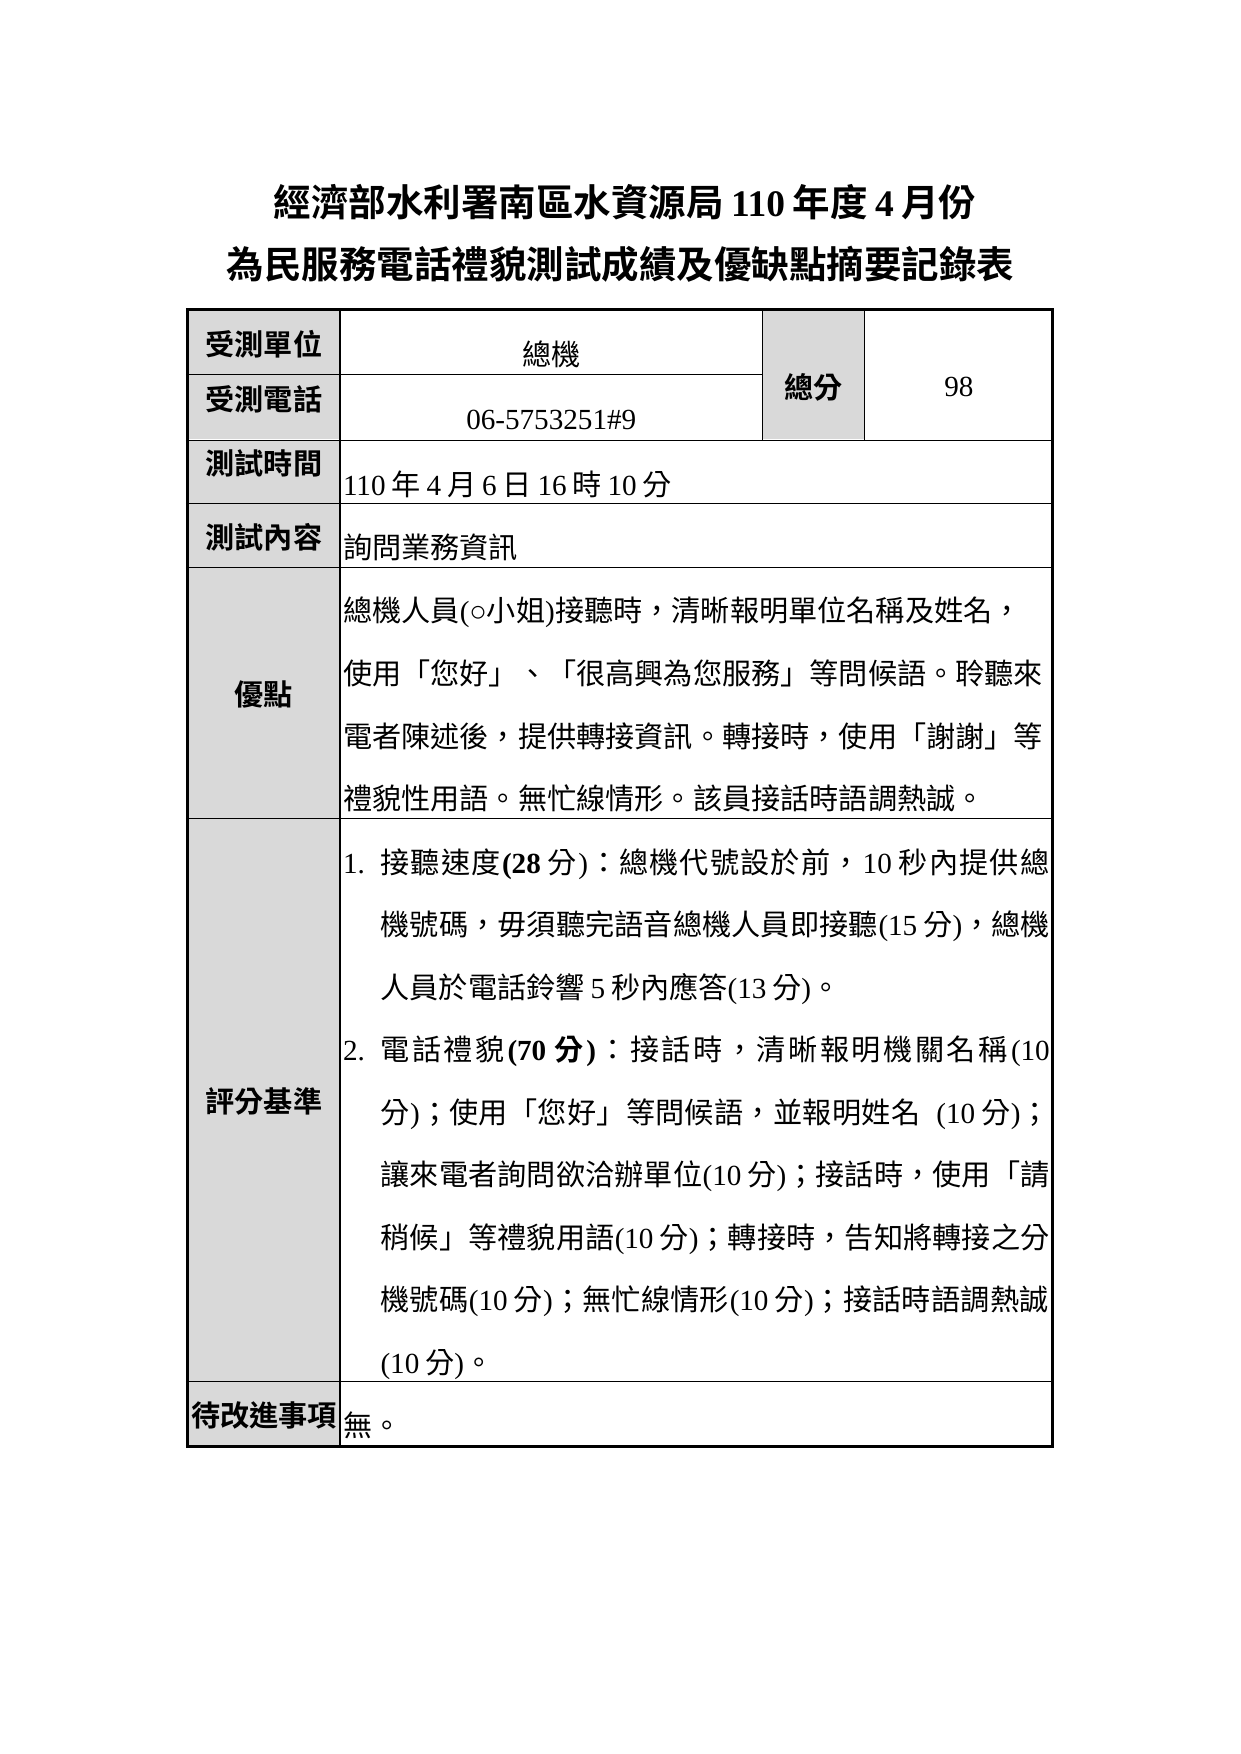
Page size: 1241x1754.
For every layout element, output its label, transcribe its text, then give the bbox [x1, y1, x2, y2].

table_header 總分 [763, 311, 864, 439]
table_header 受測單位 [189, 311, 339, 374]
text 經濟部水利署南區水資源局110年度4月份 [187, 158, 1053, 221]
table_header 總機 [341, 311, 762, 374]
text 為民服務電話禮貌測試成績及優缺點摘要記錄表 [187, 221, 1053, 283]
table_cell 無。 [341, 1382, 1051, 1445]
table_cell 詢問業務資訊 [341, 504, 1051, 567]
table_header 98 [865, 311, 1051, 439]
table_cell 總機人員(○小姐)接聽時，清晰報明單位名稱及姓名，使用「您好」、「很高興為您服務」等問候語。聆聽來電者陳述後，提供轉接資訊。轉接時，使用「謝謝」等禮貌性用語。無忙線情形。該員接話時語調熱誠。 [341, 568, 1051, 818]
table_cell 110年4月6日16時10分 [341, 441, 1051, 503]
table_cell 待改進事項 [189, 1382, 339, 1445]
table_cell 測試內容 [189, 504, 339, 567]
table_cell 測試時間 [189, 441, 339, 503]
table_cell 接聽速度(28分)：總機代號設於前，10秒內提供總機號碼，毋須聽完語音總機人員即接聽(15分)，總機人員於電話鈴響5秒內應答(13分)。 電話禮貌(70分)：接話時，清晰報明機關名稱(10分)；使用「您好」等問候語，並報明姓名 (10分)；讓來電者詢問欲洽辦單位(10分)；接話時，使用「請稍候」等禮貌用語(10分)；轉接時，告知將轉接之分機號碼(10分)；無忙線情形(10分)；接話時語調熱誠(10分)。 [341, 819, 1051, 1381]
table_cell 優點 [189, 568, 339, 818]
table_cell 受測電話 [189, 375, 339, 439]
table_cell 06-5753251#9 [341, 375, 762, 439]
table_cell 評分基準 [189, 819, 339, 1381]
